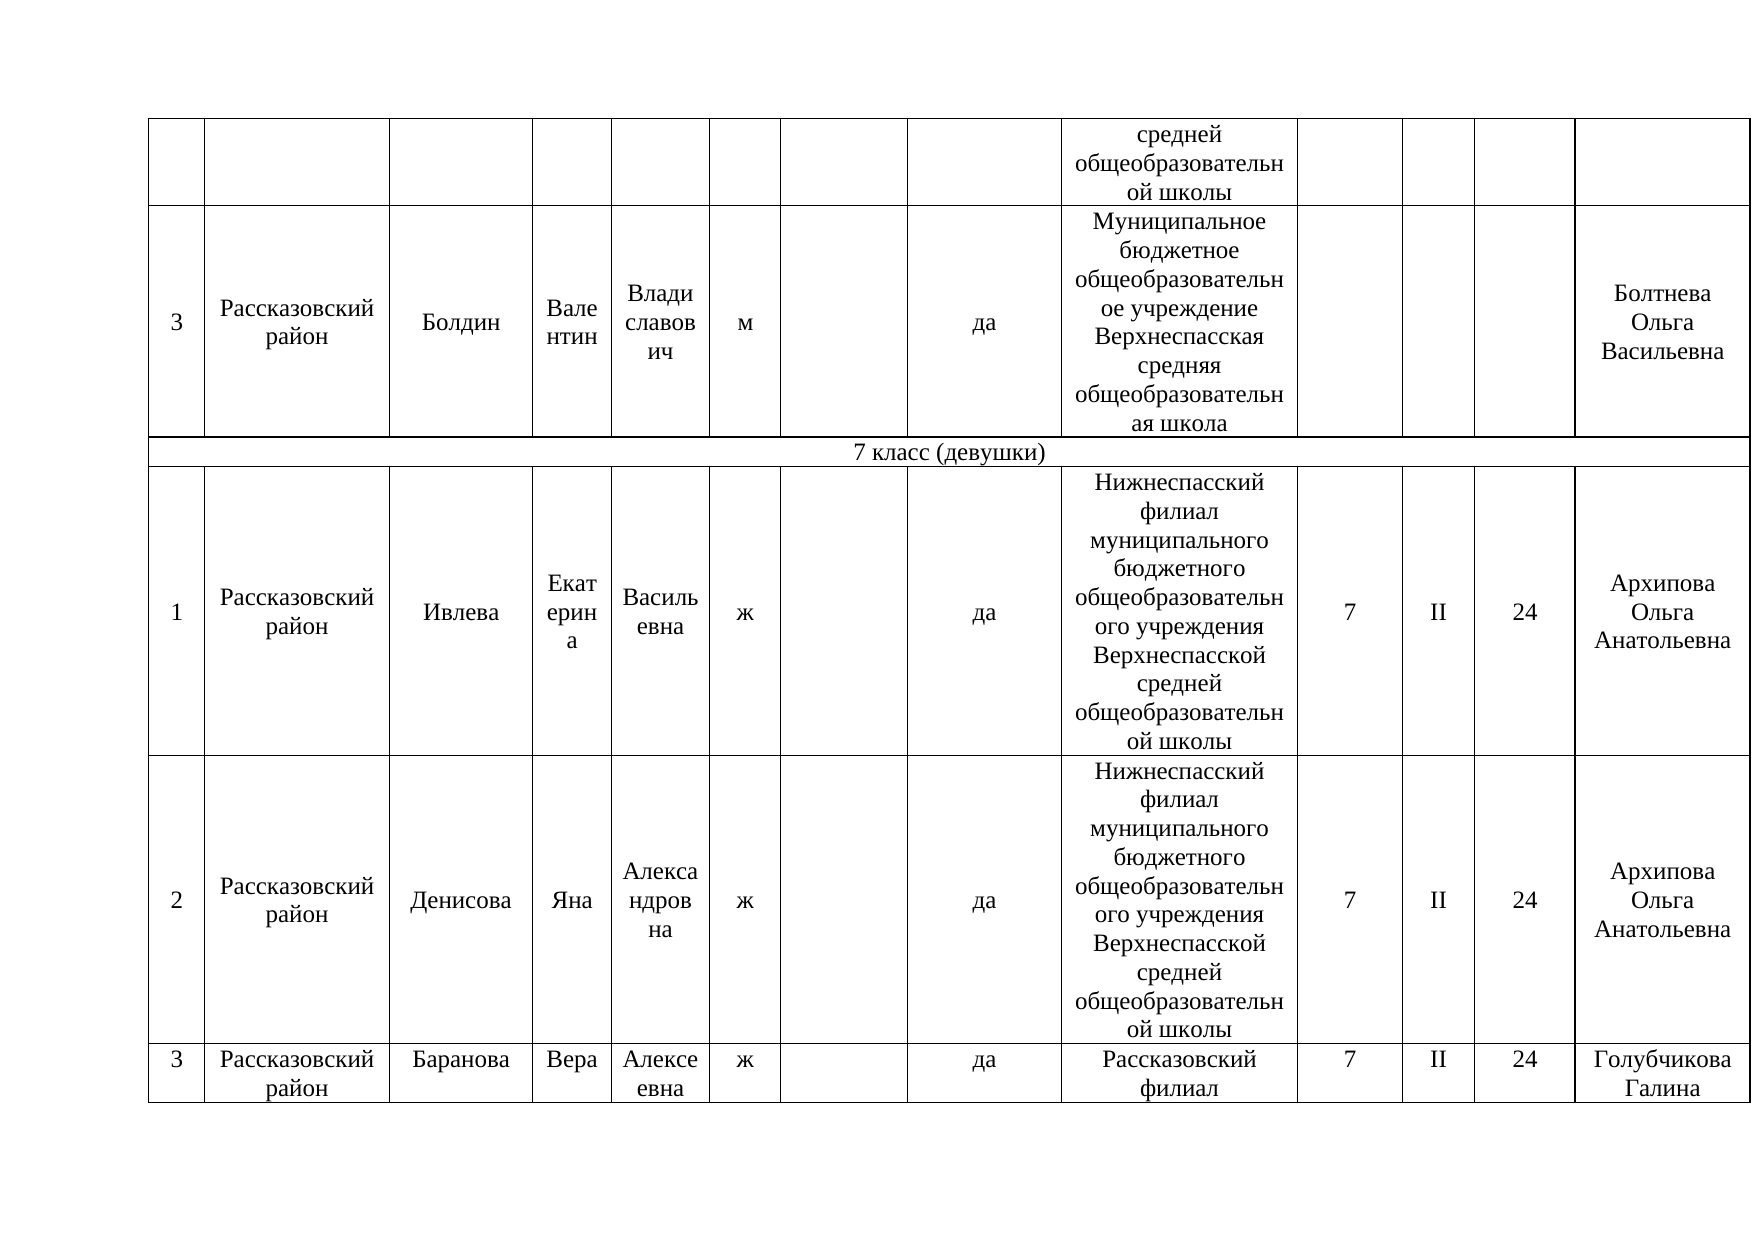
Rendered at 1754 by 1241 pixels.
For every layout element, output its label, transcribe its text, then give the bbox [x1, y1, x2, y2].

table_cell Архипова Ольга Анатольевна [1576, 467, 1749, 755]
table_cell Болтнева Ольга Васильевна [1576, 206, 1749, 436]
table_cell Болдин [390, 206, 532, 436]
table_cell 1 [149, 467, 204, 755]
table_cell да [908, 467, 1061, 755]
table_cell Ивлева [390, 467, 532, 755]
table_cell Екатерина [533, 467, 611, 755]
table_cell II [1403, 756, 1474, 1043]
table_cell 24 [1475, 467, 1574, 755]
table_cell Рассказовский район [205, 467, 389, 755]
table_cell ж [710, 1044, 780, 1102]
table_cell II [1403, 467, 1474, 755]
table_cell [781, 119, 907, 205]
table_cell Денисова [390, 756, 532, 1043]
table_cell Рассказовский район [205, 1044, 389, 1102]
table_cell [908, 119, 1061, 205]
table_cell [205, 119, 389, 205]
table_cell Рассказовский район [205, 206, 389, 436]
table_cell 7 [1298, 756, 1402, 1043]
table_cell 2 [149, 756, 204, 1043]
table_cell [1576, 119, 1749, 205]
table_cell да [908, 206, 1061, 436]
table_cell [781, 206, 907, 436]
table_cell [710, 119, 780, 205]
table_cell Рассказовский район [205, 756, 389, 1043]
table_cell 24 [1475, 1044, 1574, 1102]
table_cell [149, 119, 204, 205]
table_cell Владиславович [612, 206, 709, 436]
table_cell [390, 119, 532, 205]
table_cell средней общеобразовательной школы [1062, 119, 1297, 205]
table_cell Александровна [612, 756, 709, 1043]
table_cell [1403, 206, 1474, 436]
table_cell Валентин [533, 206, 611, 436]
table_cell 24 [1475, 756, 1574, 1043]
table_cell [781, 756, 907, 1043]
table_cell Вера [533, 1044, 611, 1102]
table_cell Алексеевна [612, 1044, 709, 1102]
table_cell да [908, 1044, 1061, 1102]
table_cell [612, 119, 709, 205]
table_cell 3 [149, 206, 204, 436]
table_cell [1475, 119, 1574, 205]
table_cell м [710, 206, 780, 436]
table_cell Яна [533, 756, 611, 1043]
table_cell [1298, 206, 1402, 436]
table_cell [1298, 119, 1402, 205]
table_cell [781, 1044, 907, 1102]
table_cell Архипова Ольга Анатольевна [1576, 756, 1749, 1043]
table_cell Рассказовский филиал [1062, 1044, 1297, 1102]
table_cell 7 класс (девушки) [149, 438, 1749, 466]
table_cell [1403, 119, 1474, 205]
table_cell Муниципальное бюджетное общеобразовательное учреждение Верхнеспасская средняя общеобразовательная школа [1062, 206, 1297, 436]
table_cell Нижнеспасский филиал муниципального бюджетного общеобразовательного учреждения Верхнеспасской средней общеобразовательной школы [1062, 756, 1297, 1043]
table_cell 3 [149, 1044, 204, 1102]
table_cell 7 [1298, 467, 1402, 755]
table_cell Васильевна [612, 467, 709, 755]
table_cell [533, 119, 611, 205]
table_cell ж [710, 756, 780, 1043]
table_cell [781, 467, 907, 755]
table_cell [1475, 206, 1574, 436]
table_cell II [1403, 1044, 1474, 1102]
table_cell Нижнеспасский филиал муниципального бюджетного общеобразовательного учреждения Верхнеспасской средней общеобразовательной школы [1062, 467, 1297, 755]
table_cell ж [710, 467, 780, 755]
table_cell 7 [1298, 1044, 1402, 1102]
table_cell Баранова [390, 1044, 532, 1102]
table_cell Голубчикова Галина [1576, 1044, 1749, 1102]
table_cell да [908, 756, 1061, 1043]
